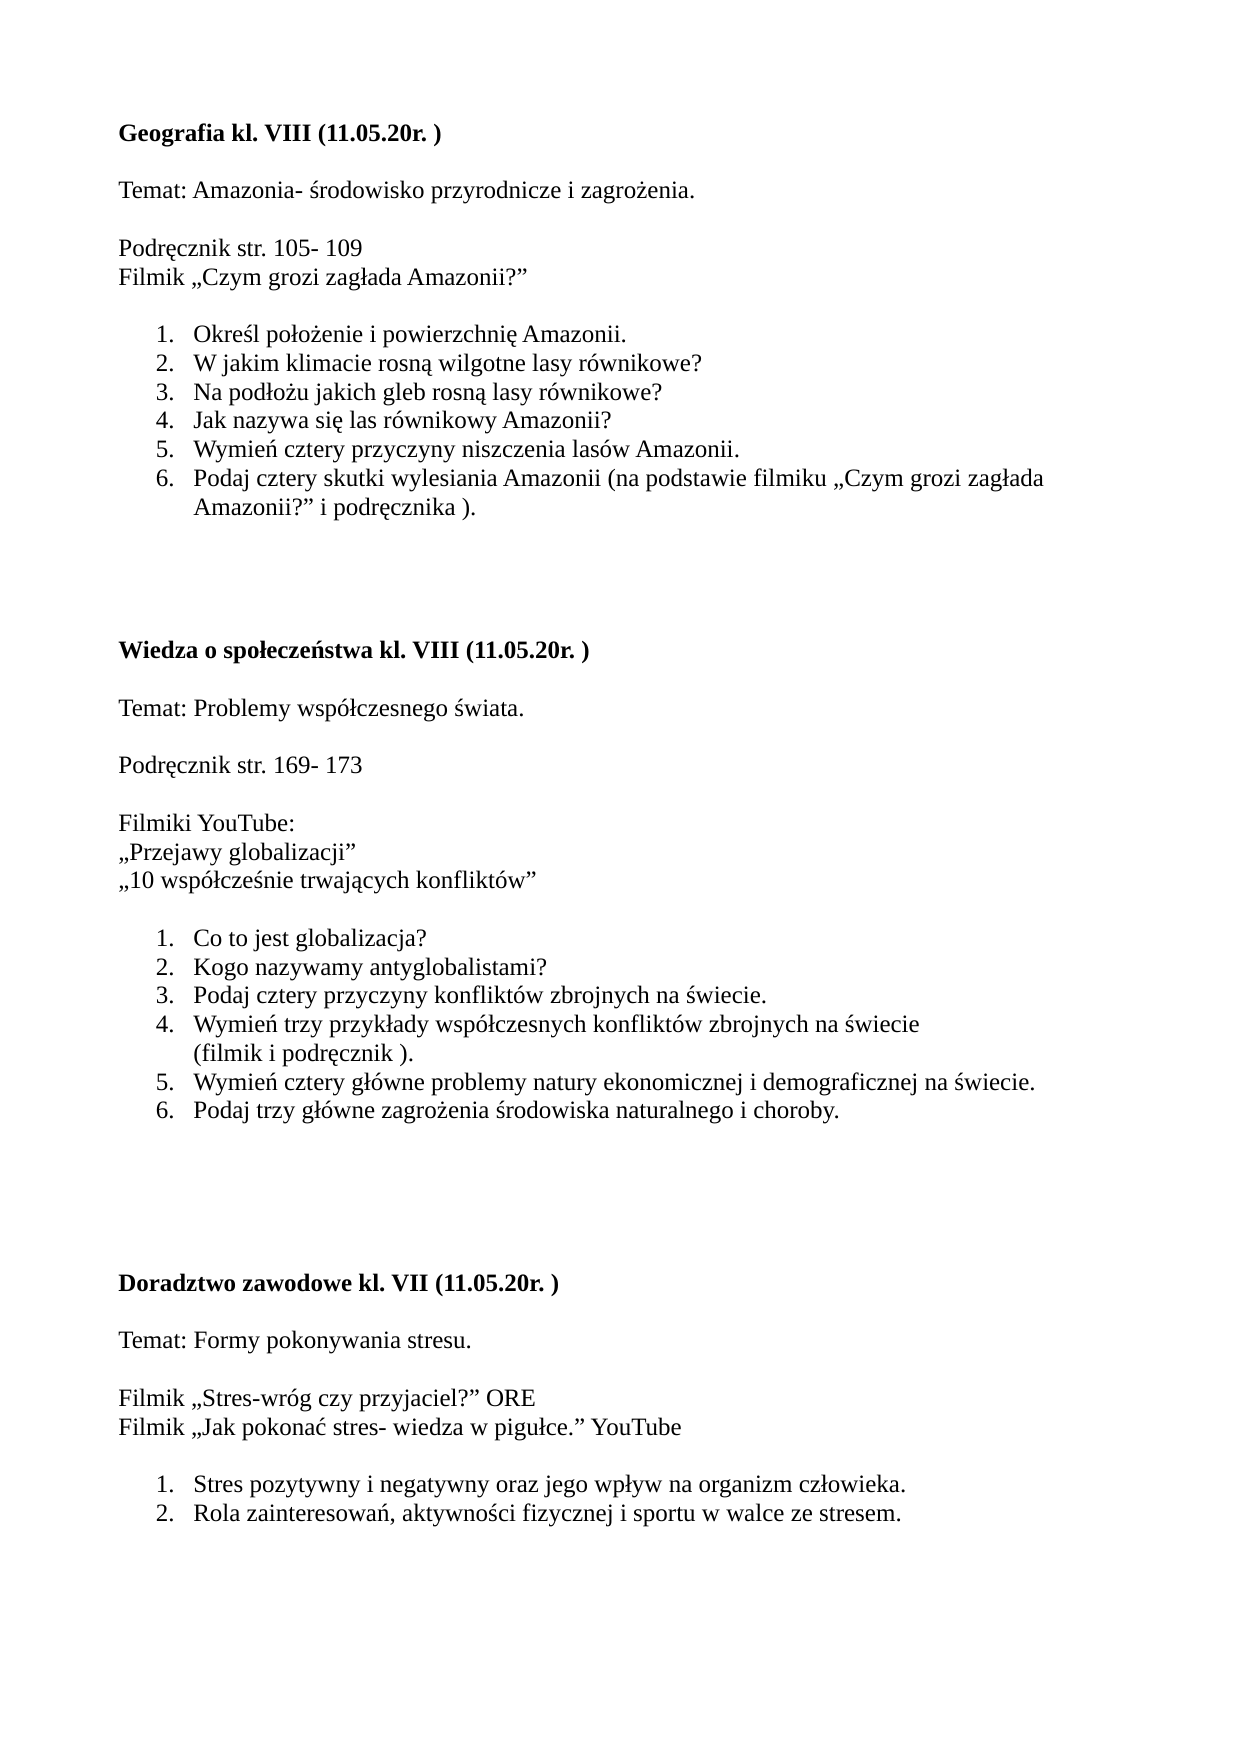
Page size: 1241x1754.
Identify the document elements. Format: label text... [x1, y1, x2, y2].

text Doradztwo zawodowe kl. VII (11.05.20r. ) [118, 1268, 1122, 1297]
list Jak nazywa się las równikowy Amazonii? [156, 406, 1122, 434]
text Podręcznik str. 169- 173 [118, 751, 1122, 779]
text Temat: Formy pokonywania stresu. [118, 1326, 1122, 1354]
text „Przejawy globalizacji” [118, 837, 1122, 866]
text Podręcznik str. 105- 109 [118, 233, 1122, 262]
list Na podłożu jakich gleb rosną lasy równikowe? [156, 377, 1122, 406]
list Określ położenie i powierzchnię Amazonii. [156, 319, 1122, 348]
text Filmik „Czym grozi zagłada Amazonii?” [118, 262, 1122, 291]
list Wymień cztery przyczyny niszczenia lasów Amazonii. [156, 434, 1122, 463]
list W jakim klimacie rosną wilgotne lasy równikowe? [156, 348, 1122, 377]
list Co to jest globalizacja? [156, 923, 1122, 952]
list Stres pozytywny i negatywny oraz jego wpływ na organizm człowieka. [156, 1469, 1122, 1498]
text Filmik „Jak pokonać stres- wiedza w pigułce.” YouTube [118, 1412, 1122, 1441]
list Kogo nazywamy antyglobalistami? [156, 952, 1122, 981]
text Temat: Problemy współczesnego świata. [118, 693, 1122, 722]
text „10 współcześnie trwających konfliktów” [118, 866, 1122, 894]
list Podaj cztery skutki wylesiania Amazonii (na podstawie filmiku „Czym grozi zagłada Amazonii?” i podręcznika ). [156, 463, 1122, 521]
text Temat: Amazonia- środowisko przyrodnicze i zagrożenia. [118, 176, 1122, 204]
list Podaj trzy główne zagrożenia środowiska naturalnego i choroby. [156, 1096, 1122, 1124]
list Rola zainteresowań, aktywności fizycznej i sportu w walce ze stresem. [156, 1498, 1122, 1527]
list Wymień cztery główne problemy natury ekonomicznej i demograficznej na świecie. [156, 1067, 1122, 1096]
text Wiedza o społeczeństwa kl. VIII (11.05.20r. ) [118, 636, 1122, 664]
text Filmik „Stres-wróg czy przyjaciel?” ORE [118, 1383, 1122, 1412]
list Wymień trzy przykłady współczesnych konfliktów zbrojnych na świecie [156, 1009, 1122, 1038]
list Podaj cztery przyczyny konfliktów zbrojnych na świecie. [156, 981, 1122, 1009]
list (filmik i podręcznik ). [156, 1038, 1122, 1067]
text Filmiki YouTube: [118, 808, 1122, 837]
text Geografia kl. VIII (11.05.20r. ) [118, 118, 1122, 147]
